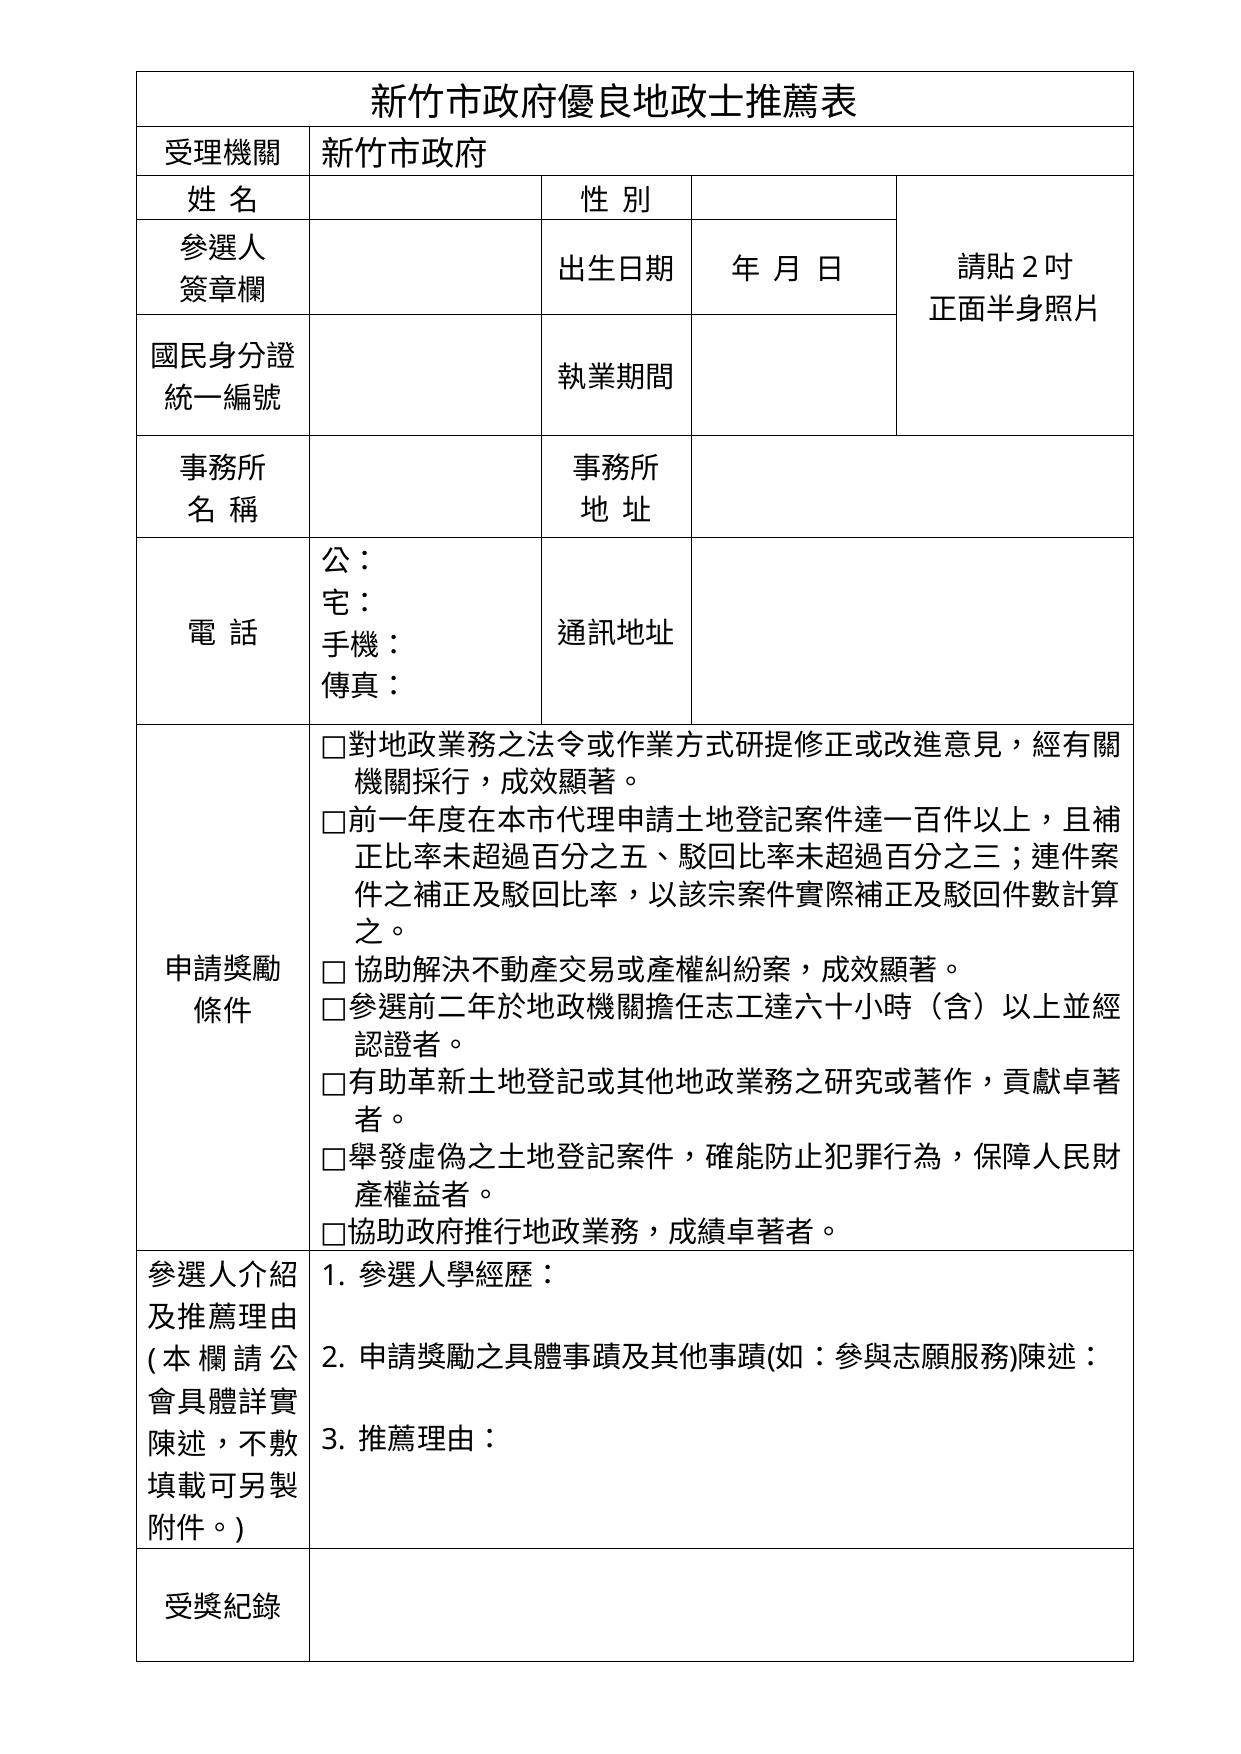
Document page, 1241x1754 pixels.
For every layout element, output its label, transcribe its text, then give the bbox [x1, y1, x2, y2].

table_cell [692, 176, 896, 219]
table_cell 年 月 日 [692, 220, 896, 314]
table_cell 通訊地址 [542, 538, 691, 724]
table_cell 參選人 簽章欄 [137, 220, 309, 314]
table_header 新竹市政府優良地政士推薦表 [137, 72, 1133, 126]
table_cell [310, 436, 541, 537]
table_cell [310, 1549, 1133, 1661]
table_cell [310, 176, 541, 219]
table_cell 出生日期 [542, 220, 691, 314]
table_cell 受理機關 [137, 127, 309, 175]
table_cell 事務所 名 稱 [137, 436, 309, 537]
table_cell 執業期間 [542, 315, 691, 435]
table_cell 申請獎勵 條件 [137, 725, 309, 1250]
table_cell 參選人介紹及推薦理由 (本欄請公會具體詳實陳述，不敷填載可另製附件。) [137, 1251, 309, 1547]
table_cell □對地政業務之法令或作業方式研提修正或改進意見，經有關機關採行，成效顯著。 □前一年度在本市代理申請土地登記案件達一百件以上，且補正比率未超過百分之五、駁回比率未超過百分之三；連件案件之補正及駁回比率，以該宗案件實際補正及駁回件數計算之。 □ 協助解決不動產交易或產權糾紛案，成效顯著。 □參選前二年於地政機關擔任志工達六十小時（含）以上並經認證者。 □有助革新土地登記或其他地政業務之研究或著作，貢獻卓著者。 □舉發虛偽之土地登記案件，確能防止犯罪行為，保障人民財產權益者。 □協助政府推行地政業務，成績卓著者。 [310, 725, 1133, 1250]
table_cell [692, 315, 896, 435]
table_cell 公： 宅： 手機： 傳真： [310, 538, 541, 724]
table_cell 受獎紀錄 [137, 1549, 309, 1661]
table_cell [692, 538, 1133, 724]
table_cell 請貼2吋 正面半身照片 [897, 176, 1133, 435]
table_cell 性 別 [542, 176, 691, 219]
table_cell 國民身分證統一編號 [137, 315, 309, 435]
table_cell [692, 436, 1133, 537]
table_cell 姓 名 [137, 176, 309, 219]
table_cell [310, 220, 541, 314]
table_cell 新竹市政府 [310, 127, 1133, 175]
table_cell [310, 315, 541, 435]
table_cell 電 話 [137, 538, 309, 724]
table_cell 事務所 地 址 [542, 436, 691, 537]
table_cell 參選人學經歷： 申請獎勵之具體事蹟及其他事蹟(如：參與志願服務)陳述： 推薦理由： [310, 1251, 1133, 1547]
